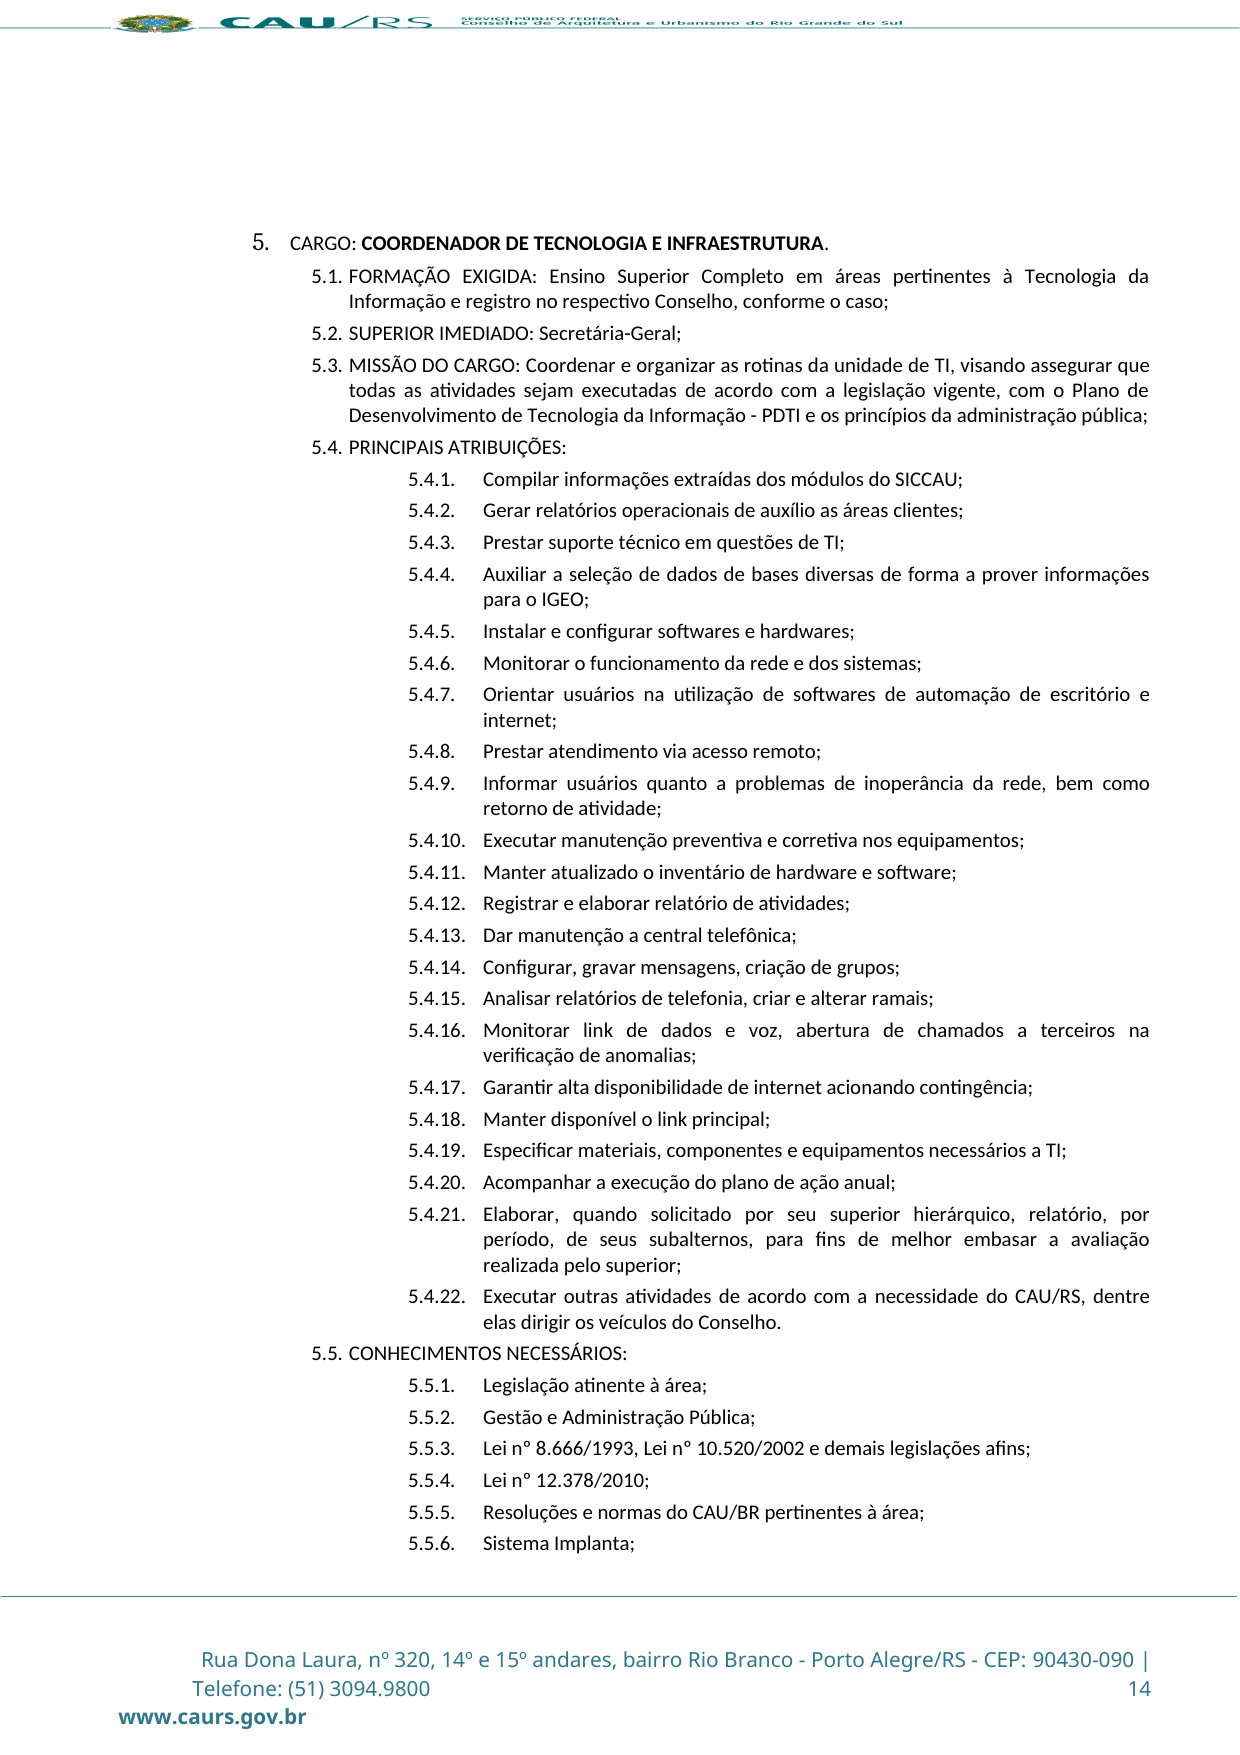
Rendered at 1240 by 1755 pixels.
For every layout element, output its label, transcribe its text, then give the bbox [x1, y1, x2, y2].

list Especificar materiais, componentes e equipamentos necessários a TI; [408, 1138, 1151, 1163]
list Executar manutenção preventiva e corretiva nos equipamentos; [408, 827, 1151, 853]
list Prestar suporte técnico em questões de TI; [408, 529, 1151, 555]
list Monitorar link de dados e voz, abertura de chamados a terceiros na verificação de anomalias; [408, 1017, 1151, 1068]
list Monitorar o funcionamento da rede e dos sistemas; [408, 650, 1151, 675]
list Gerar relatórios operacionais de auxílio as áreas clientes; [408, 498, 1151, 523]
list Sistema Implanta; [408, 1531, 1151, 1556]
list Dar manutenção a central telefônica; [408, 922, 1151, 948]
list Elaborar, quando solicitado por seu superior hierárquico, relatório, por período, de seus subalternos, para fins de melhor embasar a avaliação realizada pelo superior; [408, 1201, 1151, 1277]
list Analisar relatórios de telefonia, criar e alterar ramais; [408, 986, 1151, 1011]
list Manter disponível o link principal; [408, 1106, 1151, 1131]
list Executar outras atividades de acordo com a necessidade do CAU/RS, dentre elas dirigir os veículos do Conselho. [408, 1283, 1151, 1334]
list MISSÃO DO CARGO: Coordenar e organizar as rotinas da unidade de TI, visando assegurar que todas as atividades sejam executadas de acordo com a legislação vigente, com o Plano de Desenvolvimento de Tecnologia da Informação - PDTI e os princípios da administração pública; [311, 352, 1151, 428]
list Informar usuários quanto a problemas de inoperância da rede, bem como retorno de atividade; [408, 770, 1151, 821]
list Acompanhar a execução do plano de ação anual; [408, 1169, 1151, 1195]
list Configurar, gravar mensagens, criação de grupos; [408, 954, 1151, 979]
list Auxiliar a seleção de dados de bases diversas de forma a prover informações para o IGEO; [408, 561, 1151, 612]
list Resoluções e normas do CAU/BR pertinentes à área; [408, 1499, 1151, 1524]
list CONHECIMENTOS NECESSÁRIOS: [311, 1341, 1151, 1366]
list Orientar usuários na utilização de softwares de automação de escritório e internet; [408, 681, 1151, 732]
list Compilar informações extraídas dos módulos do SICCAU; [408, 466, 1151, 491]
list PRINCIPAIS ATRIBUIÇÕES: [311, 434, 1151, 460]
list SUPERIOR IMEDIADO: Secretária-Geral; [311, 320, 1151, 346]
list Lei nº 12.378/2010; [408, 1467, 1151, 1493]
list Instalar e configurar softwares e hardwares; [408, 618, 1151, 643]
list Legislação atinente à área; [408, 1372, 1151, 1398]
list Prestar atendimento via acesso remoto; [408, 738, 1151, 764]
list Lei nº 8.666/1993, Lei nº 10.520/2002 e demais legislações afins; [408, 1436, 1151, 1461]
list Garantir alta disponibilidade de internet acionando contingência; [408, 1074, 1151, 1100]
list Registrar e elaborar relatório de atividades; [408, 891, 1151, 916]
list Gestão e Administração Pública; [408, 1404, 1151, 1429]
list CARGO: COORDENADOR DE TECNOLOGIA E INFRAESTRUTURA. [252, 228, 1151, 257]
list FORMAÇÃO EXIGIDA: Ensino Superior Completo em áreas pertinentes à Tecnologia da Informação e registro no respectivo Conselho, conforme o caso; [311, 263, 1151, 314]
list Manter atualizado o inventário de hardware e software; [408, 859, 1151, 884]
